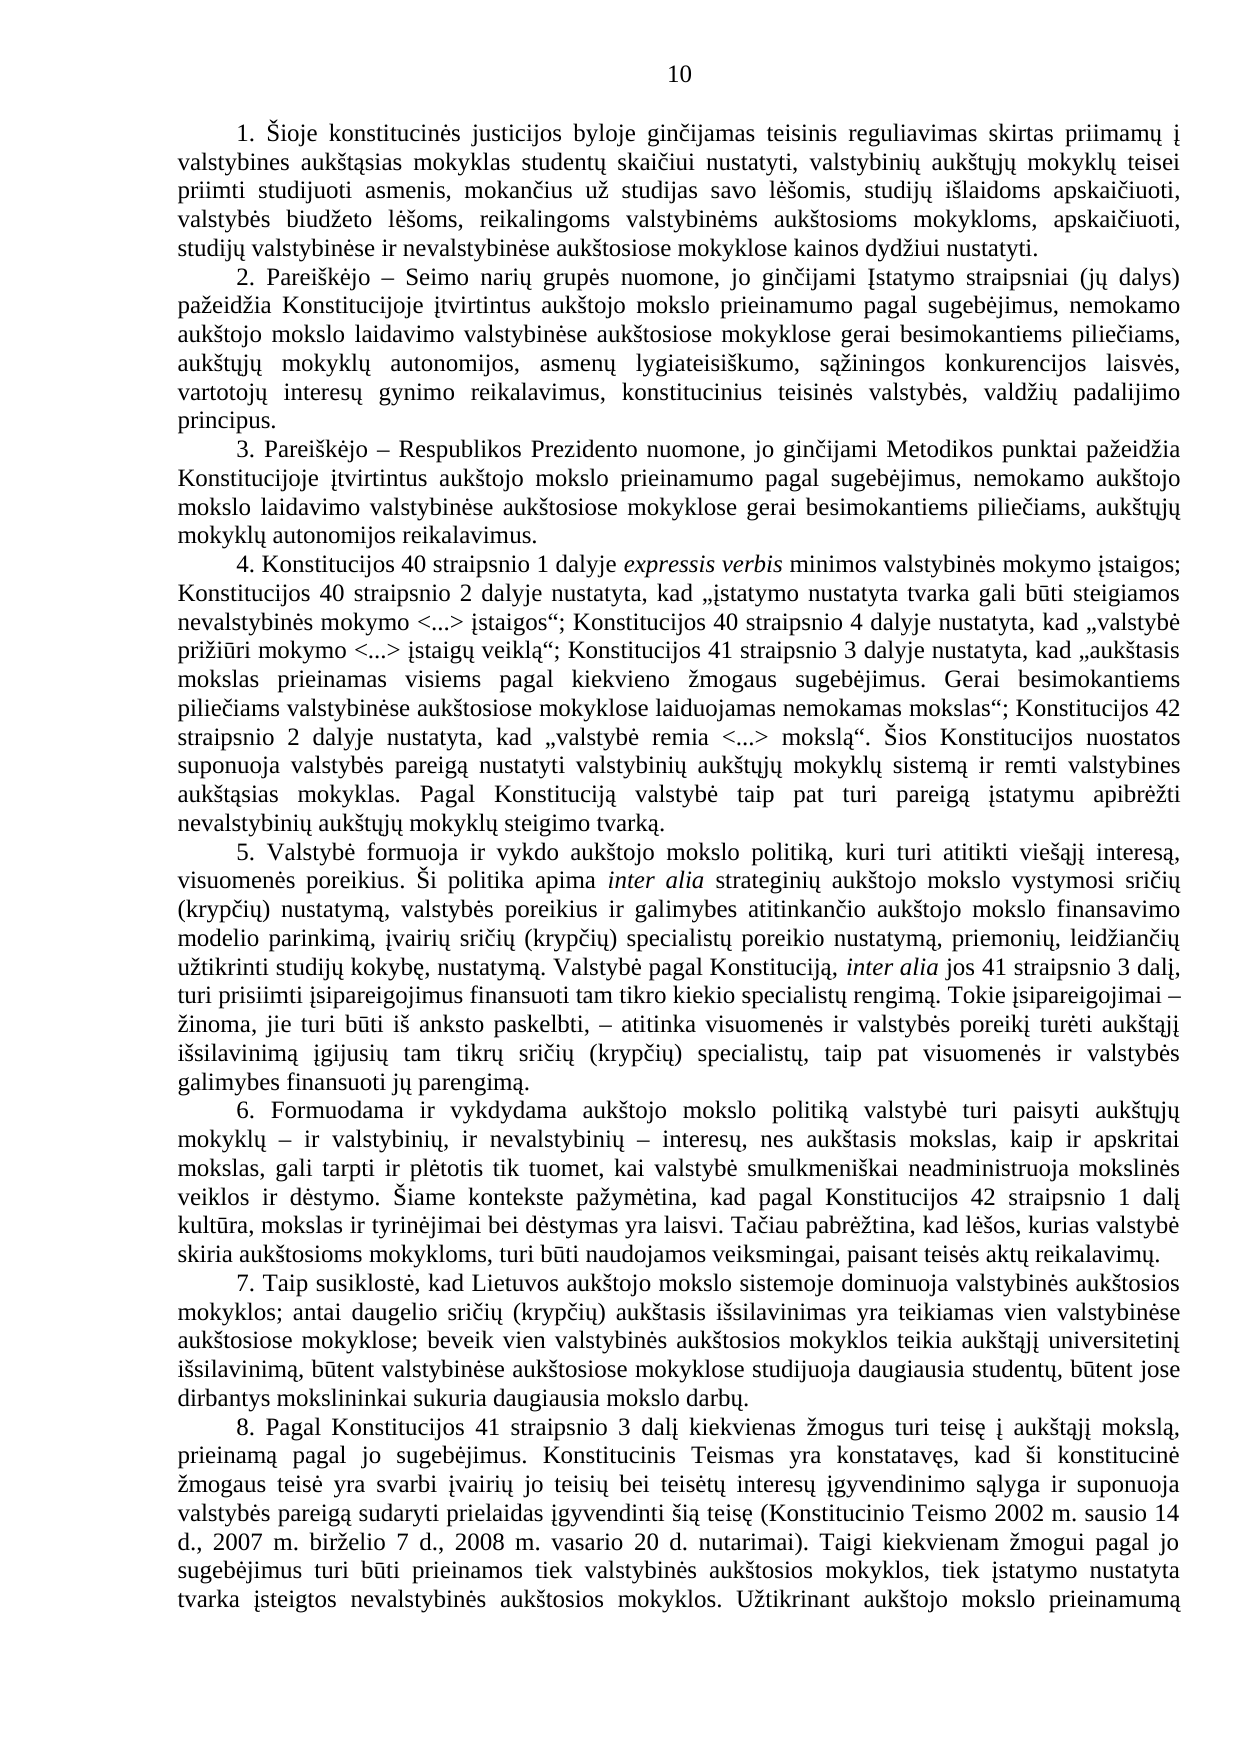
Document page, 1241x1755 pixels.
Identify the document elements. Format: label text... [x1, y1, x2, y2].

text 7. Taip susiklostė, kad Lietuvos aukštojo mokslo sistemoje dominuoja valstybinės aukštosios mokyklos; antai daugelio sričių (krypčių) aukštasis išsilavinimas yra teikiamas vien valstybinėse aukštosiose mokyklose; beveik vien valstybinės aukštosios mokyklos teikia aukštąjį universitetinį išsilavinimą, būtent valstybinėse aukštosiose mokyklose studijuoja daugiausia studentų, būtent jose dirbantys mokslininkai sukuria daugiausia mokslo darbų. [177, 1268, 1181, 1412]
text 1. Šioje konstitucinės justicijos byloje ginčijamas teisinis reguliavimas skirtas priimamų į valstybines aukštąsias mokyklas studentų skaičiui nustatyti, valstybinių aukštųjų mokyklų teisei priimti studijuoti asmenis, mokančius už studijas savo lėšomis, studijų išlaidoms apskaičiuoti, valstybės biudžeto lėšoms, reikalingoms valstybinėms aukštosioms mokykloms, apskaičiuoti, studijų valstybinėse ir nevalstybinėse aukštosiose mokyklose kainos dydžiui nustatyti. [177, 118, 1181, 262]
text 6. Formuodama ir vykdydama aukštojo mokslo politiką valstybė turi paisyti aukštųjų mokyklų – ir valstybinių, ir nevalstybinių – interesų, nes aukštasis mokslas, kaip ir apskritai mokslas, gali tarpti ir plėtotis tik tuomet, kai valstybė smulkmeniškai neadministruoja mokslinės veiklos ir dėstymo. Šiame kontekste pažymėtina, kad pagal Konstitucijos 42 straipsnio 1 dalį kultūra, mokslas ir tyrinėjimai bei dėstymas yra laisvi. Tačiau pabrėžtina, kad lėšos, kurias valstybė skiria aukštosioms mokykloms, turi būti naudojamos veiksmingai, paisant teisės aktų reikalavimų. [177, 1096, 1181, 1268]
text 4. Konstitucijos 40 straipsnio 1 dalyje expressis verbis minimos valstybinės mokymo įstaigos; Konstitucijos 40 straipsnio 2 dalyje nustatyta, kad „įstatymo nustatyta tvarka gali būti steigiamos nevalstybinės mokymo <...> įstaigos“; Konstitucijos 40 straipsnio 4 dalyje nustatyta, kad „valstybė prižiūri mokymo <...> įstaigų veiklą“; Konstitucijos 41 straipsnio 3 dalyje nustatyta, kad „aukštasis mokslas prieinamas visiems pagal kiekvieno žmogaus sugebėjimus. Gerai besimokantiems piliečiams valstybinėse aukštosiose mokyklose laiduojamas nemokamas mokslas“; Konstitucijos 42 straipsnio 2 dalyje nustatyta, kad „valstybė remia <...> mokslą“. Šios Konstitucijos nuostatos suponuoja valstybės pareigą nustatyti valstybinių aukštųjų mokyklų sistemą ir remti valstybines aukštąsias mokyklas. Pagal Konstituciją valstybė taip pat turi pareigą įstatymu apibrėžti nevalstybinių aukštųjų mokyklų steigimo tvarką. [177, 549, 1181, 837]
text 3. Pareiškėjo – Respublikos Prezidento nuomone, jo ginčijami Metodikos punktai pažeidžia Konstitucijoje įtvirtintus aukštojo mokslo prieinamumo pagal sugebėjimus, nemokamo aukštojo mokslo laidavimo valstybinėse aukštosiose mokyklose gerai besimokantiems piliečiams, aukštųjų mokyklų autonomijos reikalavimus. [177, 434, 1181, 549]
text 8. Pagal Konstitucijos 41 straipsnio 3 dalį kiekvienas žmogus turi teisę į aukštąjį mokslą, prieinamą pagal jo sugebėjimus. Konstitucinis Teismas yra konstatavęs, kad ši konstitucinė žmogaus teisė yra svarbi įvairių jo teisių bei teisėtų interesų įgyvendinimo sąlyga ir suponuoja valstybės pareigą sudaryti prielaidas įgyvendinti šią teisę (Konstitucinio Teismo 2002 m. sausio 14 d., 2007 m. birželio 7 d., 2008 m. vasario 20 d. nutarimai). Taigi kiekvienam žmogui pagal jo sugebėjimus turi būti prieinamos tiek valstybinės aukštosios mokyklos, tiek įstatymo nustatyta tvarka įsteigtos nevalstybinės aukštosios mokyklos. Užtikrinant aukštojo mokslo prieinamumą [177, 1412, 1181, 1613]
text 2. Pareiškėjo – Seimo narių grupės nuomone, jo ginčijami Įstatymo straipsniai (jų dalys) pažeidžia Konstitucijoje įtvirtintus aukštojo mokslo prieinamumo pagal sugebėjimus, nemokamo aukštojo mokslo laidavimo valstybinėse aukštosiose mokyklose gerai besimokantiems piliečiams, aukštųjų mokyklų autonomijos, asmenų lygiateisiškumo, sąžiningos konkurencijos laisvės, vartotojų interesų gynimo reikalavimus, konstitucinius teisinės valstybės, valdžių padalijimo principus. [177, 262, 1181, 434]
text 5. Valstybė formuoja ir vykdo aukštojo mokslo politiką, kuri turi atitikti viešąjį interesą, visuomenės poreikius. Ši politika apima inter alia strateginių aukštojo mokslo vystymosi sričių (krypčių) nustatymą, valstybės poreikius ir galimybes atitinkančio aukštojo mokslo finansavimo modelio parinkimą, įvairių sričių (krypčių) specialistų poreikio nustatymą, priemonių, leidžiančių užtikrinti studijų kokybę, nustatymą. Valstybė pagal Konstituciją, inter alia jos 41 straipsnio 3 dalį, turi prisiimti įsipareigojimus finansuoti tam tikro kiekio specialistų rengimą. Tokie įsipareigojimai – žinoma, jie turi būti iš anksto paskelbti, – atitinka visuomenės ir valstybės poreikį turėti aukštąjį išsilavinimą įgijusių tam tikrų sričių (krypčių) specialistų, taip pat visuomenės ir valstybės galimybes finansuoti jų parengimą. [177, 837, 1181, 1096]
